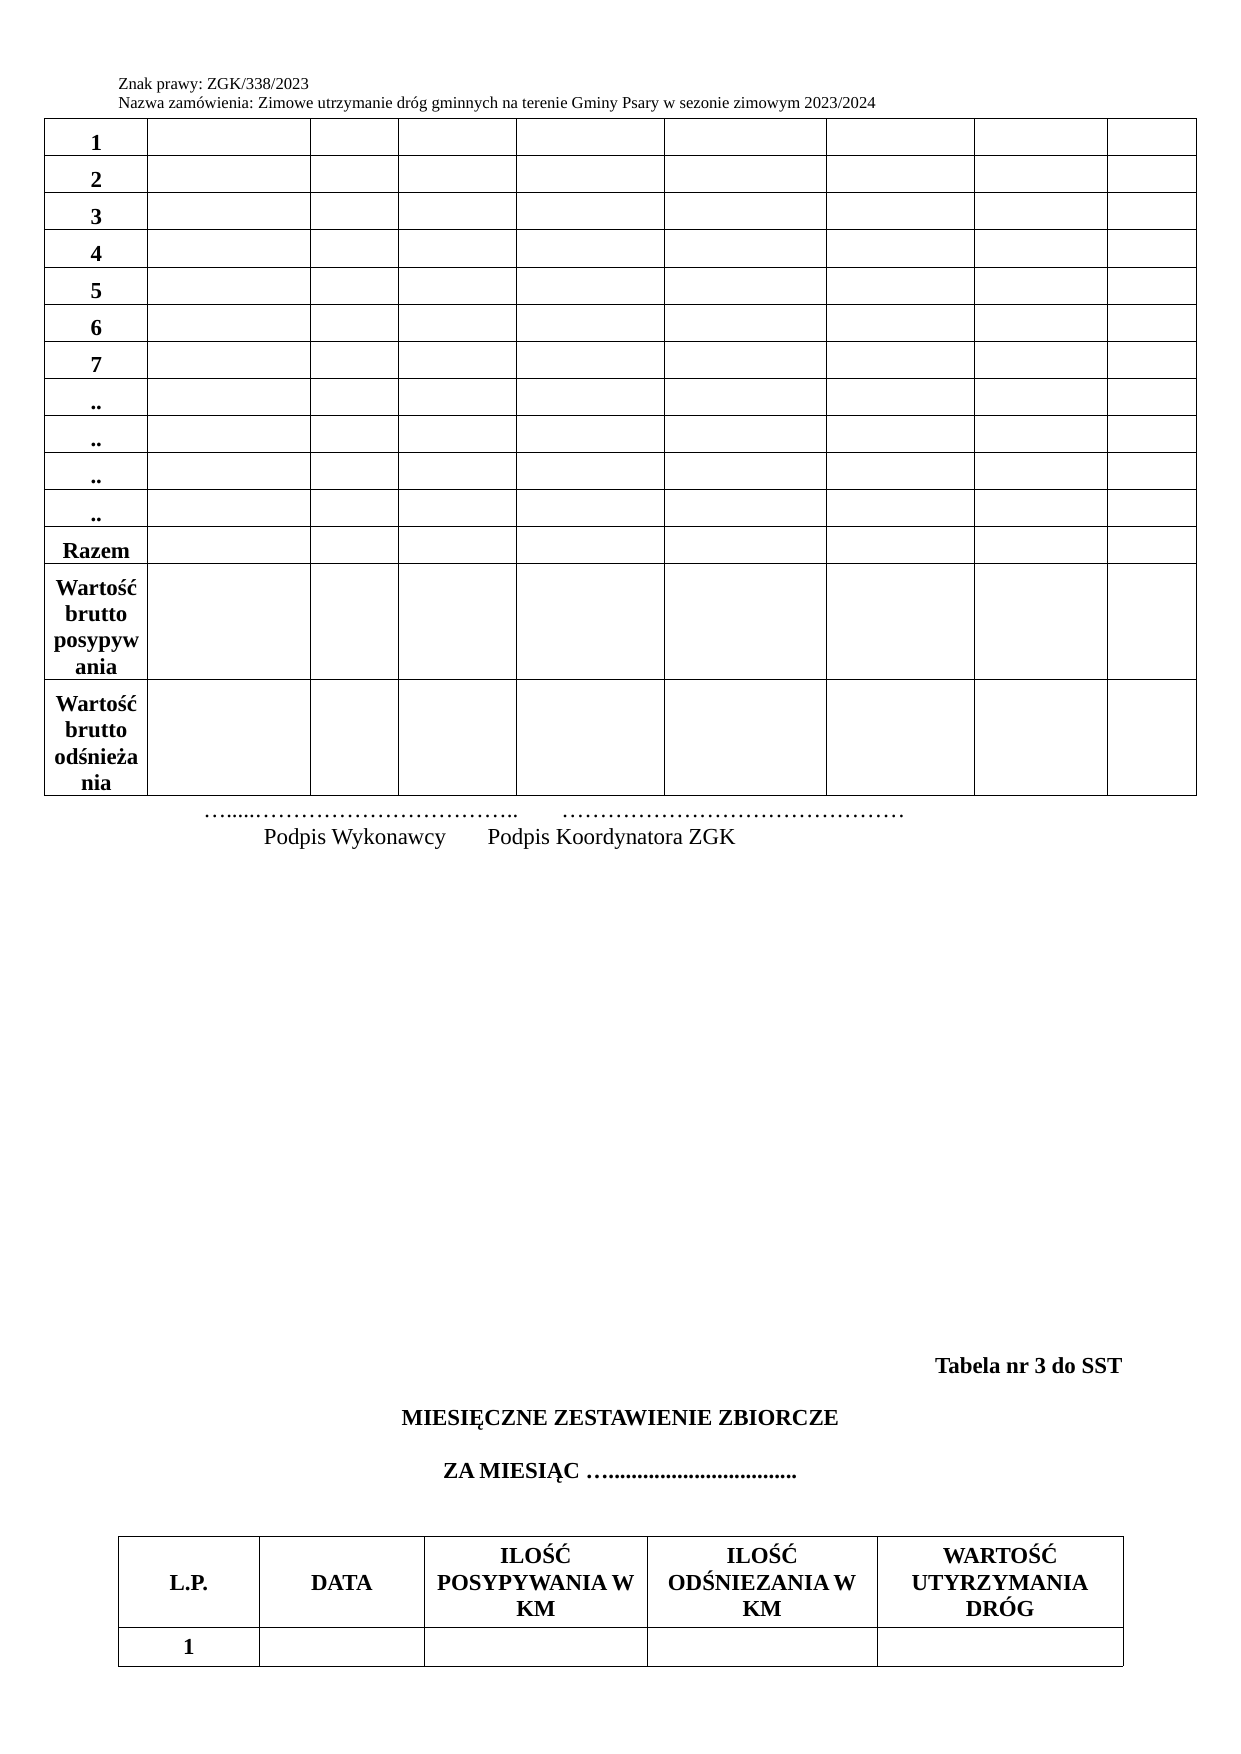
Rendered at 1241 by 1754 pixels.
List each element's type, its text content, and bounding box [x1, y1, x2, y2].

table_cell [665, 342, 826, 378]
text MIESIĘCZNE ZESTAWIENIE ZBIORCZE [118, 1404, 1122, 1431]
table_cell [311, 305, 398, 341]
table_header DATA [260, 1537, 424, 1627]
table_cell [148, 564, 310, 679]
table_cell [517, 342, 664, 378]
table_cell [311, 453, 398, 489]
table_cell [148, 416, 310, 452]
table_cell 3 [45, 193, 147, 229]
table_cell [1108, 379, 1196, 415]
table_cell [148, 119, 310, 155]
table_cell [148, 527, 310, 563]
table_cell .. [45, 490, 147, 526]
table_cell [827, 305, 974, 341]
table_cell [311, 564, 398, 679]
table_cell [517, 230, 664, 266]
table_cell [975, 119, 1107, 155]
table_cell [399, 453, 516, 489]
table_cell [665, 156, 826, 192]
table_cell [148, 230, 310, 266]
table_cell [517, 119, 664, 155]
table_cell [827, 379, 974, 415]
table_cell [1108, 680, 1196, 795]
table_cell [1108, 268, 1196, 303]
table_cell [665, 379, 826, 415]
table_cell [975, 305, 1107, 341]
text ….....…………………………….. ……………………………………… [118, 796, 1122, 822]
table_cell [399, 342, 516, 378]
table_cell [311, 680, 398, 795]
table_cell 1 [45, 119, 147, 155]
table_cell [311, 379, 398, 415]
table_cell [311, 268, 398, 303]
table_cell [148, 490, 310, 526]
table_cell [665, 305, 826, 341]
table_cell [1108, 416, 1196, 452]
table_cell [311, 193, 398, 229]
table_cell [311, 230, 398, 266]
table_cell [1108, 119, 1196, 155]
table_cell [1108, 156, 1196, 192]
table_cell [399, 680, 516, 795]
table_cell 6 [45, 305, 147, 341]
table_cell [311, 527, 398, 563]
table_cell [827, 490, 974, 526]
table_cell [148, 342, 310, 378]
table_cell [517, 305, 664, 341]
table_cell [665, 680, 826, 795]
text ZA MIESIĄC …................................. [118, 1457, 1122, 1483]
table_cell [827, 564, 974, 679]
table_cell [517, 680, 664, 795]
table_cell [975, 527, 1107, 563]
table_header WARTOŚĆ UTYRZYMANIA DRÓG [878, 1537, 1123, 1627]
table_cell 7 [45, 342, 147, 378]
table_cell [975, 453, 1107, 489]
table_cell [1108, 305, 1196, 341]
table_cell .. [45, 379, 147, 415]
table_cell [665, 564, 826, 679]
table_cell [975, 490, 1107, 526]
table_cell [1108, 453, 1196, 489]
table_cell [827, 342, 974, 378]
table_cell [827, 268, 974, 303]
table_cell 1 [119, 1628, 259, 1666]
table_cell .. [45, 416, 147, 452]
table_cell [975, 680, 1107, 795]
table_cell [311, 490, 398, 526]
table_cell [311, 119, 398, 155]
table_cell [399, 416, 516, 452]
table_cell [311, 342, 398, 378]
table_cell [878, 1628, 1123, 1666]
table_cell [665, 119, 826, 155]
table_cell [975, 342, 1107, 378]
table_cell [827, 119, 974, 155]
table_cell 5 [45, 268, 147, 303]
table_cell [148, 379, 310, 415]
table_cell .. [45, 453, 147, 489]
table_cell [1108, 230, 1196, 266]
table_cell [517, 490, 664, 526]
table_cell [148, 453, 310, 489]
table_cell [399, 268, 516, 303]
table_cell [975, 230, 1107, 266]
table_cell [399, 379, 516, 415]
table_cell [975, 416, 1107, 452]
table_cell [148, 156, 310, 192]
table_header ILOŚĆ POSYPYWANIA W KM [425, 1537, 647, 1627]
table_cell [399, 305, 516, 341]
table_cell Razem [45, 527, 147, 563]
text Podpis Wykonawcy Podpis Koordynatora ZGK [118, 823, 1122, 850]
table_cell [827, 156, 974, 192]
table_cell [399, 564, 516, 679]
table_cell [648, 1628, 877, 1666]
table_cell [148, 305, 310, 341]
table_cell [425, 1628, 647, 1666]
table_cell [665, 490, 826, 526]
table_cell [827, 527, 974, 563]
table_cell [517, 193, 664, 229]
table_cell [399, 230, 516, 266]
table_cell [665, 416, 826, 452]
table_cell [665, 453, 826, 489]
table_cell [975, 268, 1107, 303]
table_cell [665, 193, 826, 229]
table_cell [399, 490, 516, 526]
table_cell [260, 1628, 424, 1666]
text Tabela nr 3 do SST [118, 1352, 1122, 1378]
table_cell [827, 453, 974, 489]
table_cell 2 [45, 156, 147, 192]
table_cell [1108, 564, 1196, 679]
table_cell [975, 193, 1107, 229]
table_cell [827, 193, 974, 229]
table_header L.P. [119, 1537, 259, 1627]
table_cell [665, 230, 826, 266]
table_cell [399, 527, 516, 563]
table_cell [148, 268, 310, 303]
table_cell [1108, 527, 1196, 563]
table_cell [517, 564, 664, 679]
table_cell [827, 680, 974, 795]
table_cell [1108, 490, 1196, 526]
table_cell [148, 193, 310, 229]
table_cell [1108, 193, 1196, 229]
table_cell Wartość brutto posypywania [45, 564, 147, 679]
table_cell [399, 193, 516, 229]
table_cell [665, 268, 826, 303]
table_cell [517, 379, 664, 415]
table_cell [517, 268, 664, 303]
table_cell [517, 156, 664, 192]
table_cell [399, 119, 516, 155]
table_cell [399, 156, 516, 192]
table_cell [975, 379, 1107, 415]
table_cell [665, 527, 826, 563]
table_header ILOŚĆ ODŚNIEZANIA W KM [648, 1537, 877, 1627]
table_cell [517, 453, 664, 489]
table_cell Wartość brutto odśnieżania [45, 680, 147, 795]
table_cell [311, 156, 398, 192]
table_cell [975, 156, 1107, 192]
table_cell [827, 416, 974, 452]
table_cell [517, 416, 664, 452]
table_cell [1108, 342, 1196, 378]
table_cell [311, 416, 398, 452]
table_cell [975, 564, 1107, 679]
table_cell [827, 230, 974, 266]
table_cell 4 [45, 230, 147, 266]
table_cell [148, 680, 310, 795]
table_cell [517, 527, 664, 563]
